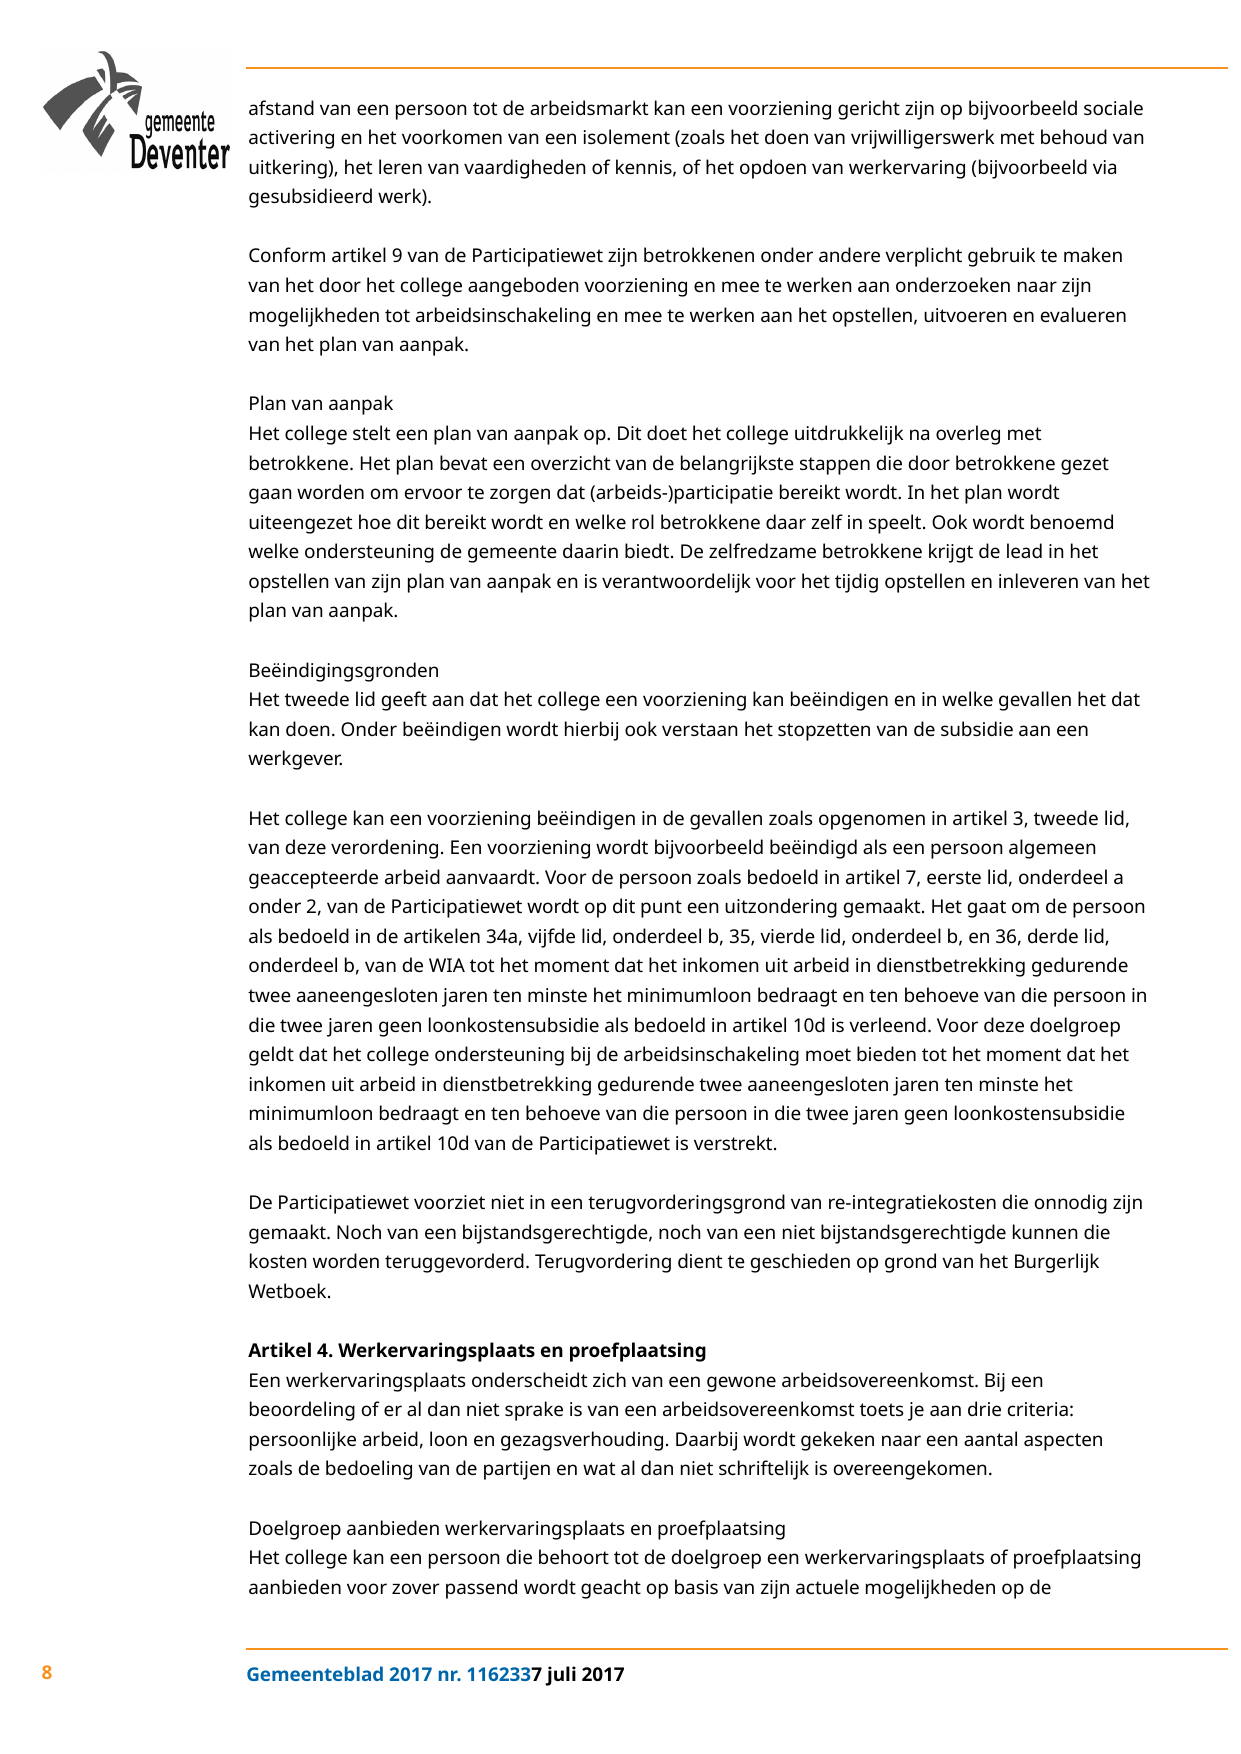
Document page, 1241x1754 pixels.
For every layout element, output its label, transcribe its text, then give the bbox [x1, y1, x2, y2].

text Het tweede lid geeft aan dat het college een voorziening kan beëindigen en in welke gevallen het dat kan doen. Onder beëindigen wordt hierbij ook verstaan het stopzetten van de subsidie aan een werkgever. [248, 686, 1152, 771]
text Een werkervaringsplaats onderscheidt zich van een gewone arbeidsovereenkomst. Bij een beoordeling of er al dan niet sprake is van een arbeidsovereenkomst toets je aan drie criteria: persoonlijke arbeid, loon en gezagsverhouding. Daarbij wordt gekeken naar een aantal aspecten zoals de bedoeling van de partijen en wat al dan niet schriftelijk is overeengekomen. [248, 1367, 1152, 1481]
text Conform artikel 9 van de Participatiewet zijn betrokkenen onder andere verplicht gebruik te maken van het door het college aangeboden voorziening en mee te werken aan onderzoeken naar zijn mogelijkheden tot arbeidsinschakeling en mee te werken aan het opstellen, uitvoeren en evalueren van het plan van aanpak. [248, 243, 1152, 357]
text Beëindigingsgronden [248, 657, 1152, 683]
picture [41, 47, 231, 172]
text Het college kan een voorziening beëindigen in de gevallen zoals opgenomen in artikel 3, tweede lid, van deze verordening. Een voorziening wordt bijvoorbeeld beëindigd als een persoon algemeen geaccepteerde arbeid aanvaardt. Voor de persoon zoals bedoeld in artikel 7, eerste lid, onderdeel a onder 2, van de Participatiewet wordt op dit punt een uitzondering gemaakt. Het gaat om de persoon als bedoeld in de artikelen 34a, vijfde lid, onderdeel b, 35, vierde lid, onderdeel b, en 36, derde lid, onderdeel b, van de WIA tot het moment dat het inkomen uit arbeid in dienstbetrekking gedurende twee aaneengesloten jaren ten minste het minimumloon bedraagt en ten behoeve van die persoon in die twee jaren geen loonkostensubsidie als bedoeld in artikel 10d is verleend. Voor deze doelgroep geldt dat het college ondersteuning bij de arbeidsinschakeling moet bieden tot het moment dat het inkomen uit arbeid in dienstbetrekking gedurende twee aaneengesloten jaren ten minste het minimumloon bedraagt en ten behoeve van die persoon in die twee jaren geen loonkostensubsidie als bedoeld in artikel 10d van de Participatiewet is verstrekt. [248, 805, 1152, 1156]
text De Participatiewet voorziet niet in een terugvorderingsgrond van re-integratiekosten die onnodig zijn gemaakt. Noch van een bijstandsgerechtigde, noch van een niet bijstandsgerechtigde kunnen die kosten worden teruggevorderd. Terugvordering dient te geschieden op grond van het Burgerlijk Wetboek. [248, 1189, 1152, 1304]
text Doelgroep aanbieden werkervaringsplaats en proefplaatsing [248, 1515, 1152, 1541]
text Het college stelt een plan van aanpak op. Dit doet het college uitdrukkelijk na overleg met betrokkene. Het plan bevat een overzicht van de belangrijkste stappen die door betrokkene gezet gaan worden om ervoor te zorgen dat (arbeids-)participatie bereikt wordt. In het plan wordt uiteengezet hoe dit bereikt wordt en welke rol betrokkene daar zelf in speelt. Ook wordt benoemd welke ondersteuning de gemeente daarin biedt. De zelfredzame betrokkene krijgt de lead in het opstellen van zijn plan van aanpak en is verantwoordelijk voor het tijdig opstellen en inleveren van het plan van aanpak. [248, 420, 1152, 623]
text Het college kan een persoon die behoort tot de doelgroep een werkervaringsplaats of proefplaatsing aanbieden voor zover passend wordt geacht op basis van zijn actuele mogelijkheden op de [248, 1544, 1152, 1600]
text Plan van aanpak [248, 391, 1152, 416]
text Artikel 4. Werkervaringsplaats en proefplaatsing [248, 1337, 1152, 1363]
text afstand van een persoon tot de arbeidsmarkt kan een voorziening gericht zijn op bijvoorbeeld sociale activering en het voorkomen van een isolement (zoals het doen van vrijwilligerswerk met behoud van uitkering), het leren van vaardigheden of kennis, of het opdoen van werkervaring (bijvoorbeeld via gesubsidieerd werk). [248, 95, 1152, 209]
